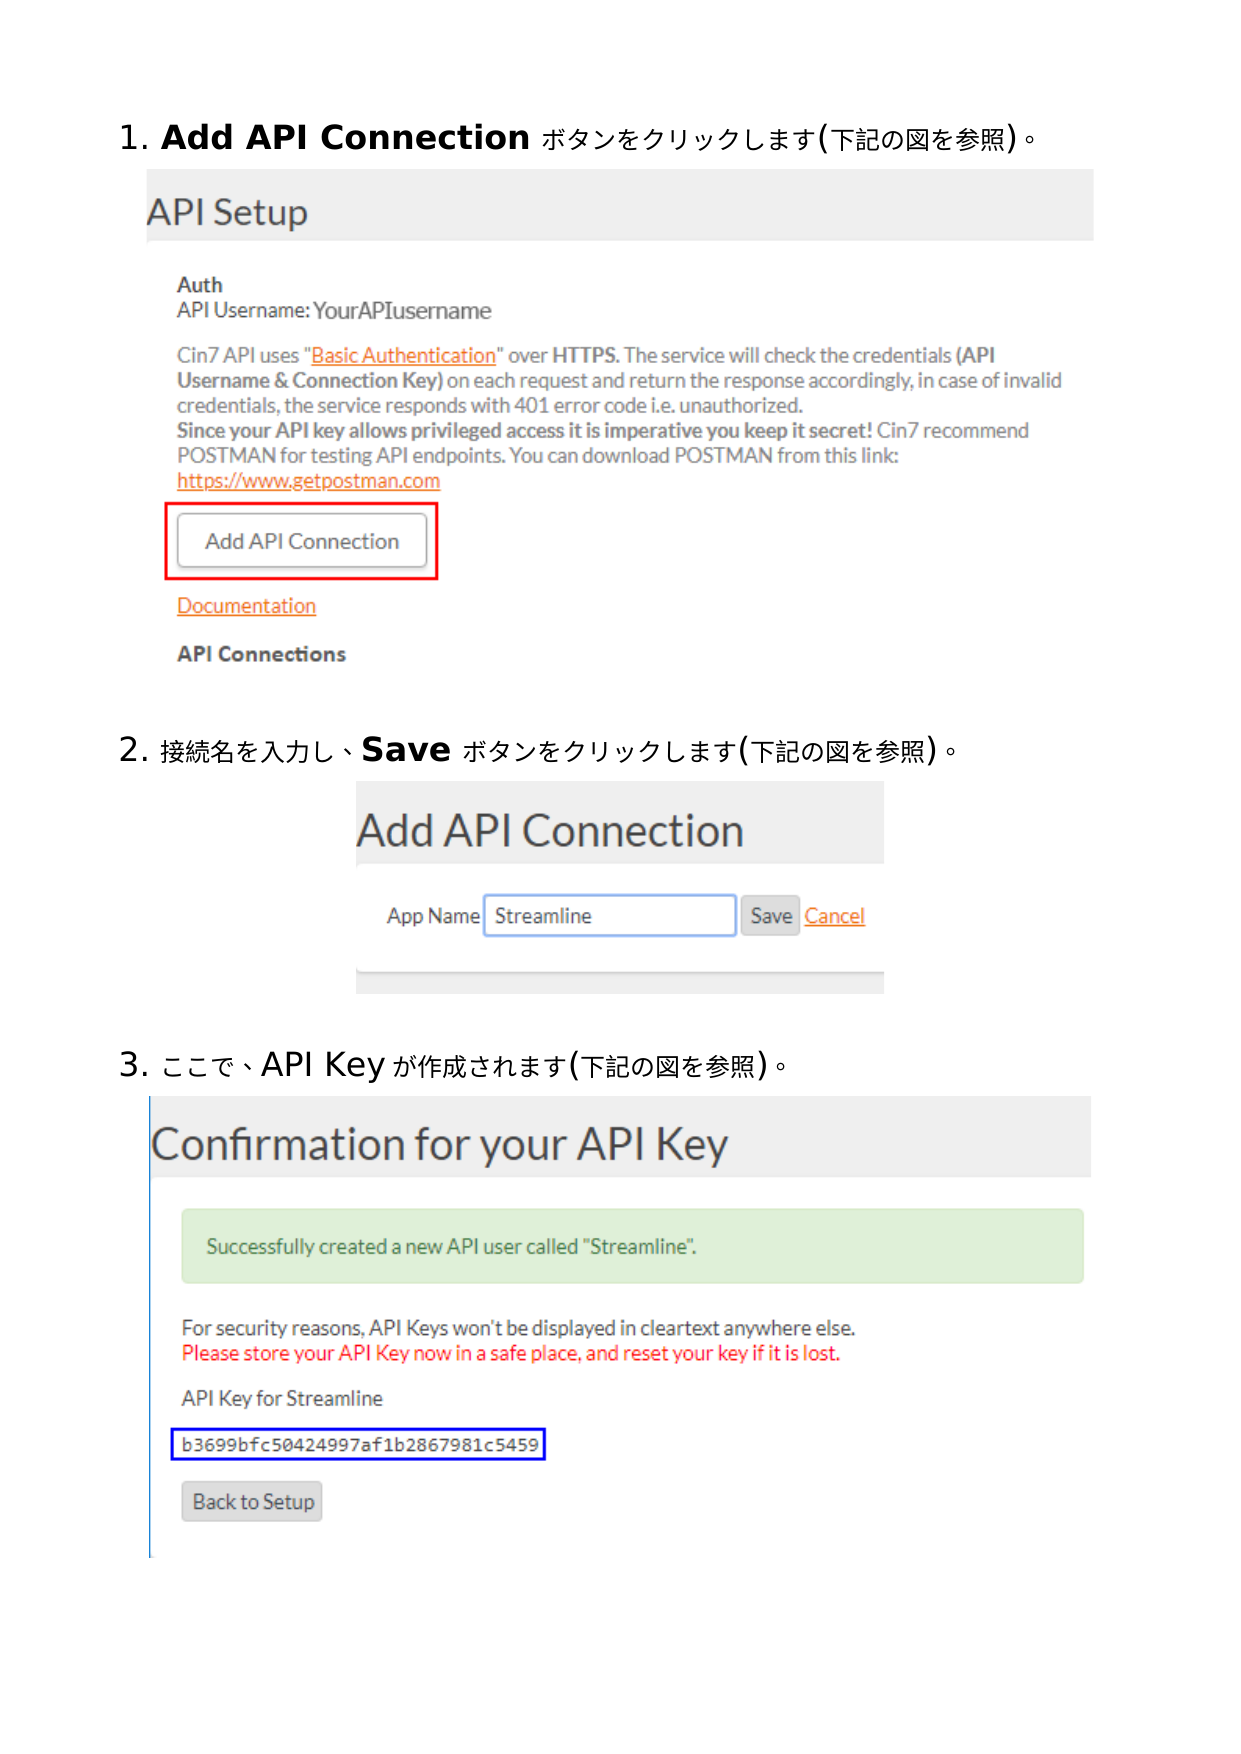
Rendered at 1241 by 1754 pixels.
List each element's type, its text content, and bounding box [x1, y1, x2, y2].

picture [146, 169, 1094, 679]
picture [149, 1096, 1092, 1558]
picture [356, 781, 885, 994]
text 1. Add API Connection ボタンをクリックします(下記の図を参照)。 [118, 118, 1122, 157]
text 3. ここで、API Keyが作成されます(下記の図を参照)。 [118, 1045, 1122, 1084]
text 2. 接続名を入力し、Save ボタンをクリックします(下記の図を参照)。 [118, 730, 1122, 769]
